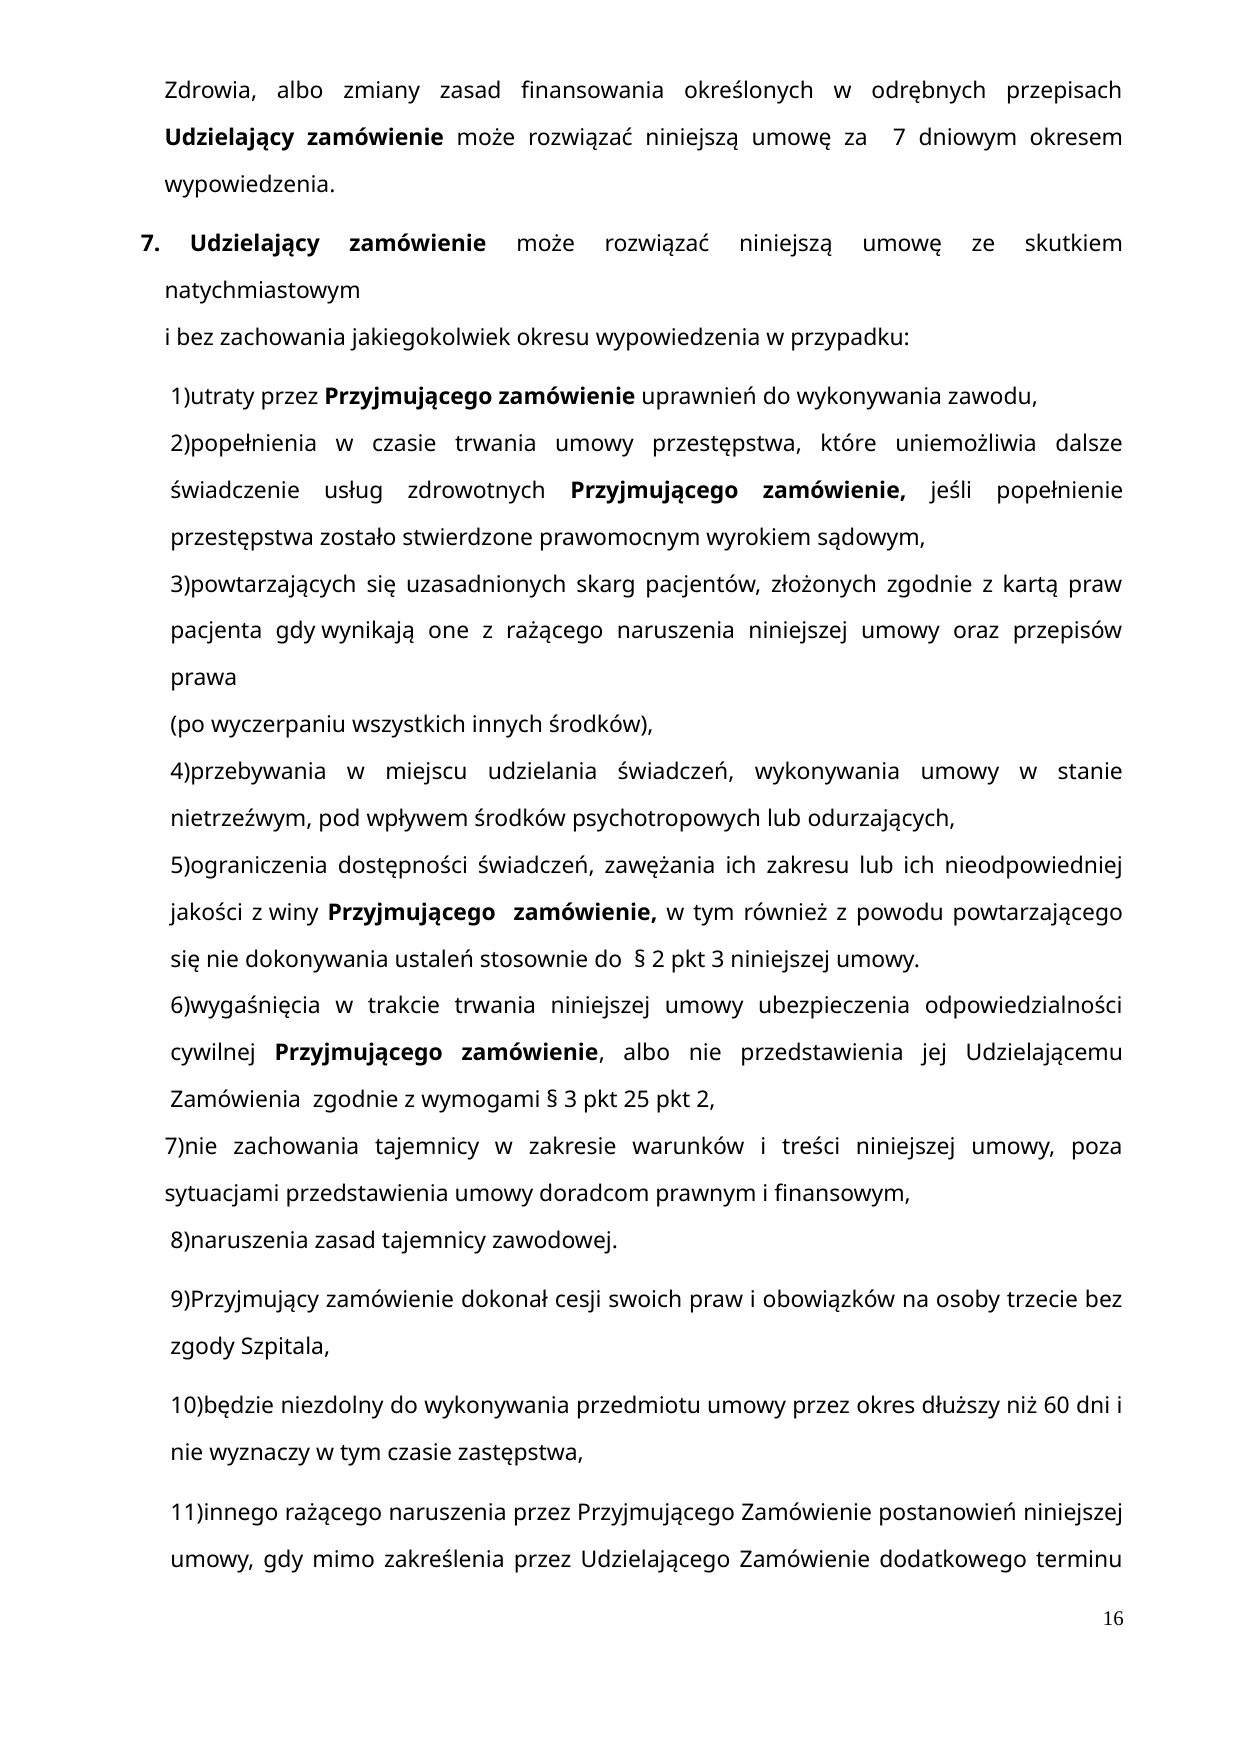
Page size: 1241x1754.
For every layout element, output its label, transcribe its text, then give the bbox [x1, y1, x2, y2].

text 7. Udzielający zamówienie może rozwiązać niniejszą umowę ze skutkiem natychmiastowym i bez zachowania jakiegokolwiek okresu wypowiedzenia w przypadku: [141, 227, 1123, 352]
text 10)będzie niezdolny do wykonywania przedmiotu umowy przez okres dłuższy niż 60 dni i nie wyznaczy w tym czasie zastępstwa, [170, 1389, 1123, 1467]
text 8)naruszenia zasad tajemnicy zawodowej. [170, 1224, 1123, 1255]
text 9)Przyjmujący zamówienie dokonał cesji swoich praw i obowiązków na osoby trzecie bez zgody Szpitala, [170, 1283, 1123, 1361]
text Zdrowia, albo zmiany zasad finansowania określonych w odrębnych przepisach Udzielający zamówienie może rozwiązać niniejszą umowę za 7 dniowym okresem wypowiedzenia. [141, 74, 1123, 199]
text 5)ograniczenia dostępności świadczeń, zawężania ich zakresu lub ich nieodpowiedniej jakości z winy Przyjmującego zamówienie, w tym również z powodu powtarzającego się nie dokonywania ustaleń stosownie do § 2 pkt 3 niniejszej umowy. [170, 849, 1123, 974]
text 7)nie zachowania tajemnicy w zakresie warunków i treści niniejszej umowy, poza sytuacjami przedstawienia umowy doradcom prawnym i finansowym, [164, 1130, 1123, 1208]
text 6)wygaśnięcia w trakcie trwania niniejszej umowy ubezpieczenia odpowiedzialności cywilnej Przyjmującego zamówienie, albo nie przedstawienia jej Udzielającemu Zamówienia zgodnie z wymogami § 3 pkt 25 pkt 2, [170, 989, 1123, 1114]
text 2)popełnienia w czasie trwania umowy przestępstwa, które uniemożliwia dalsze świadczenie usług zdrowotnych Przyjmującego zamówienie, jeśli popełnienie przestępstwa zostało stwierdzone prawomocnym wyrokiem sądowym, [170, 427, 1123, 552]
text 4)przebywania w miejscu udzielania świadczeń, wykonywania umowy w stanie nietrzeźwym, pod wpływem środków psychotropowych lub odurzających, [170, 755, 1123, 833]
text 3)powtarzających się uzasadnionych skarg pacjentów, złożonych zgodnie z kartą praw pacjenta gdy wynikają one z rażącego naruszenia niniejszej umowy oraz przepisów prawa (po wyczerpaniu wszystkich innych środków), [170, 567, 1123, 739]
text 1)utraty przez Przyjmującego zamówienie uprawnień do wykonywania zawodu, [170, 380, 1123, 411]
text 11)innego rażącego naruszenia przez Przyjmującego Zamówienie postanowień niniejszej umowy, gdy mimo zakreślenia przez Udzielającego Zamówienie dodatkowego terminu [170, 1496, 1123, 1574]
